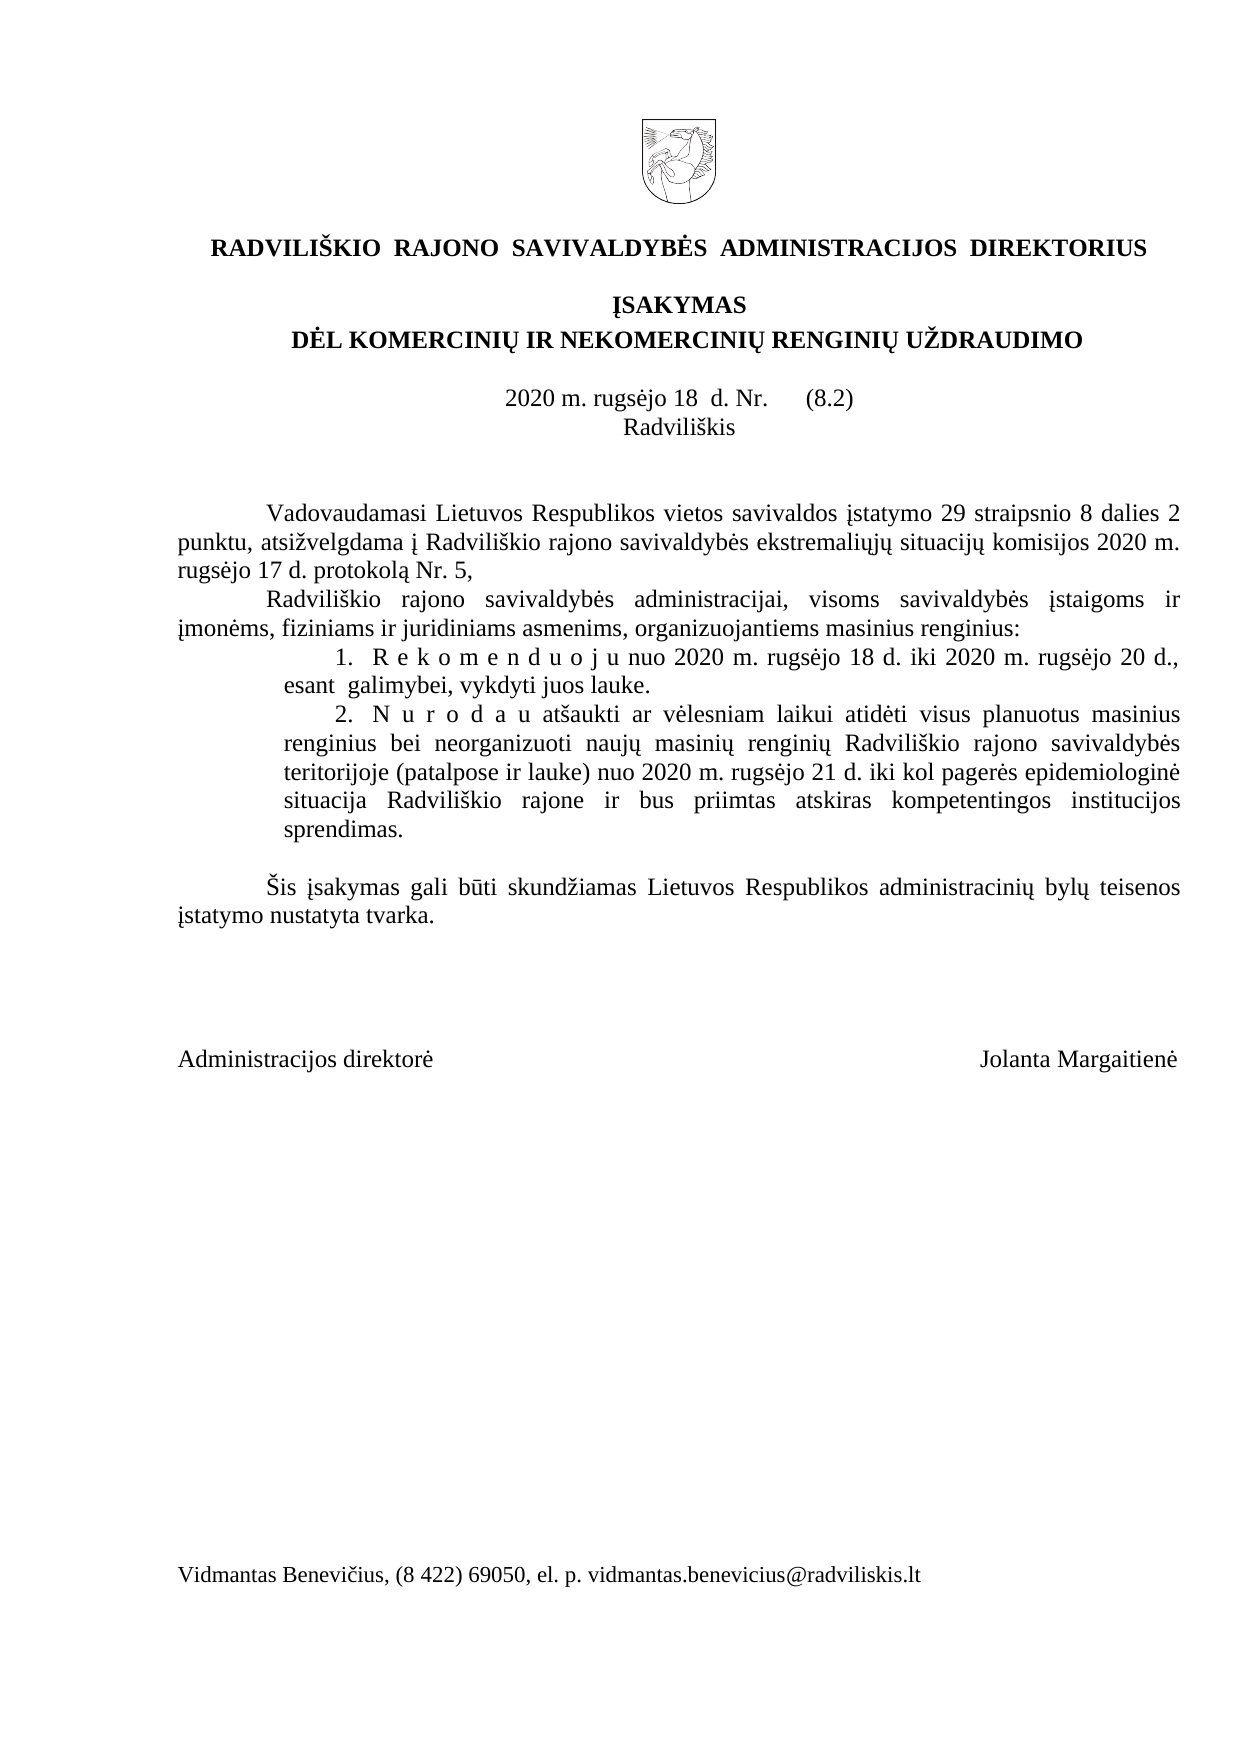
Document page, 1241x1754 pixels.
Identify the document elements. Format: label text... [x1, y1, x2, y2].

table_header Dėl KOMERCINIŲ IR NEKOMERCINIŲ RENGINIŲ UŽDRAUDIMO [177, 319, 1204, 354]
list R e k o m e n d u o j u nuo 2020 m. rugsėjo 18 d. iki 2020 m. rugsėjo 20 d., esant galimybei, vykdyti juos lauke. [246, 642, 1181, 699]
text Vidmantas Benevičius, (8 422) 69050, el. p. vidmantas.benevicius@radviliskis.lt [177, 1562, 1181, 1588]
text Administracijos direktorė Jolanta Margaitienė [177, 1044, 1181, 1073]
text RADVILIŠKIO RAJONO SAVIVALDYBĖS ADMINISTRACIJOS DIREKTORIUS [177, 233, 1181, 262]
text Radviliškio rajono savivaldybės administracijai, visoms savivaldybės įstaigoms ir įmonėms, fiziniams ir juridiniams asmenims, organizuojantiems masinius renginius: [177, 584, 1181, 642]
list Šis įsakymas gali būti skundžiamas Lietuvos Respublikos administracinių bylų teisenos įstatymo nustatyta tvarka. [177, 872, 1181, 929]
list N u r o d a u atšaukti ar vėlesniam laikui atidėti visus planuotus masinius renginius bei neorganizuoti naujų masinių renginių Radviliškio rajono savivaldybės teritorijoje (patalpose ir lauke) nuo 2020 m. rugsėjo 21 d. iki kol pagerės epidemiologinė situacija Radviliškio rajone ir bus priimtas atskiras kompetentingos institucijos sprendimas. [246, 699, 1181, 843]
text Radviliškis [177, 412, 1181, 440]
text ĮSAKYMAS [177, 290, 1181, 319]
text Vadovaudamasi Lietuvos Respublikos vietos savivaldos įstatymo 29 straipsnio 8 dalies 2 punktu, atsižvelgdama į Radviliškio rajono savivaldybės ekstremaliųjų situacijų komisijos 2020 m. rugsėjo 17 d. protokolą Nr. 5, [177, 498, 1181, 584]
text 2020 m. rugsėjo 18 d. Nr. (8.2) [177, 383, 1181, 412]
